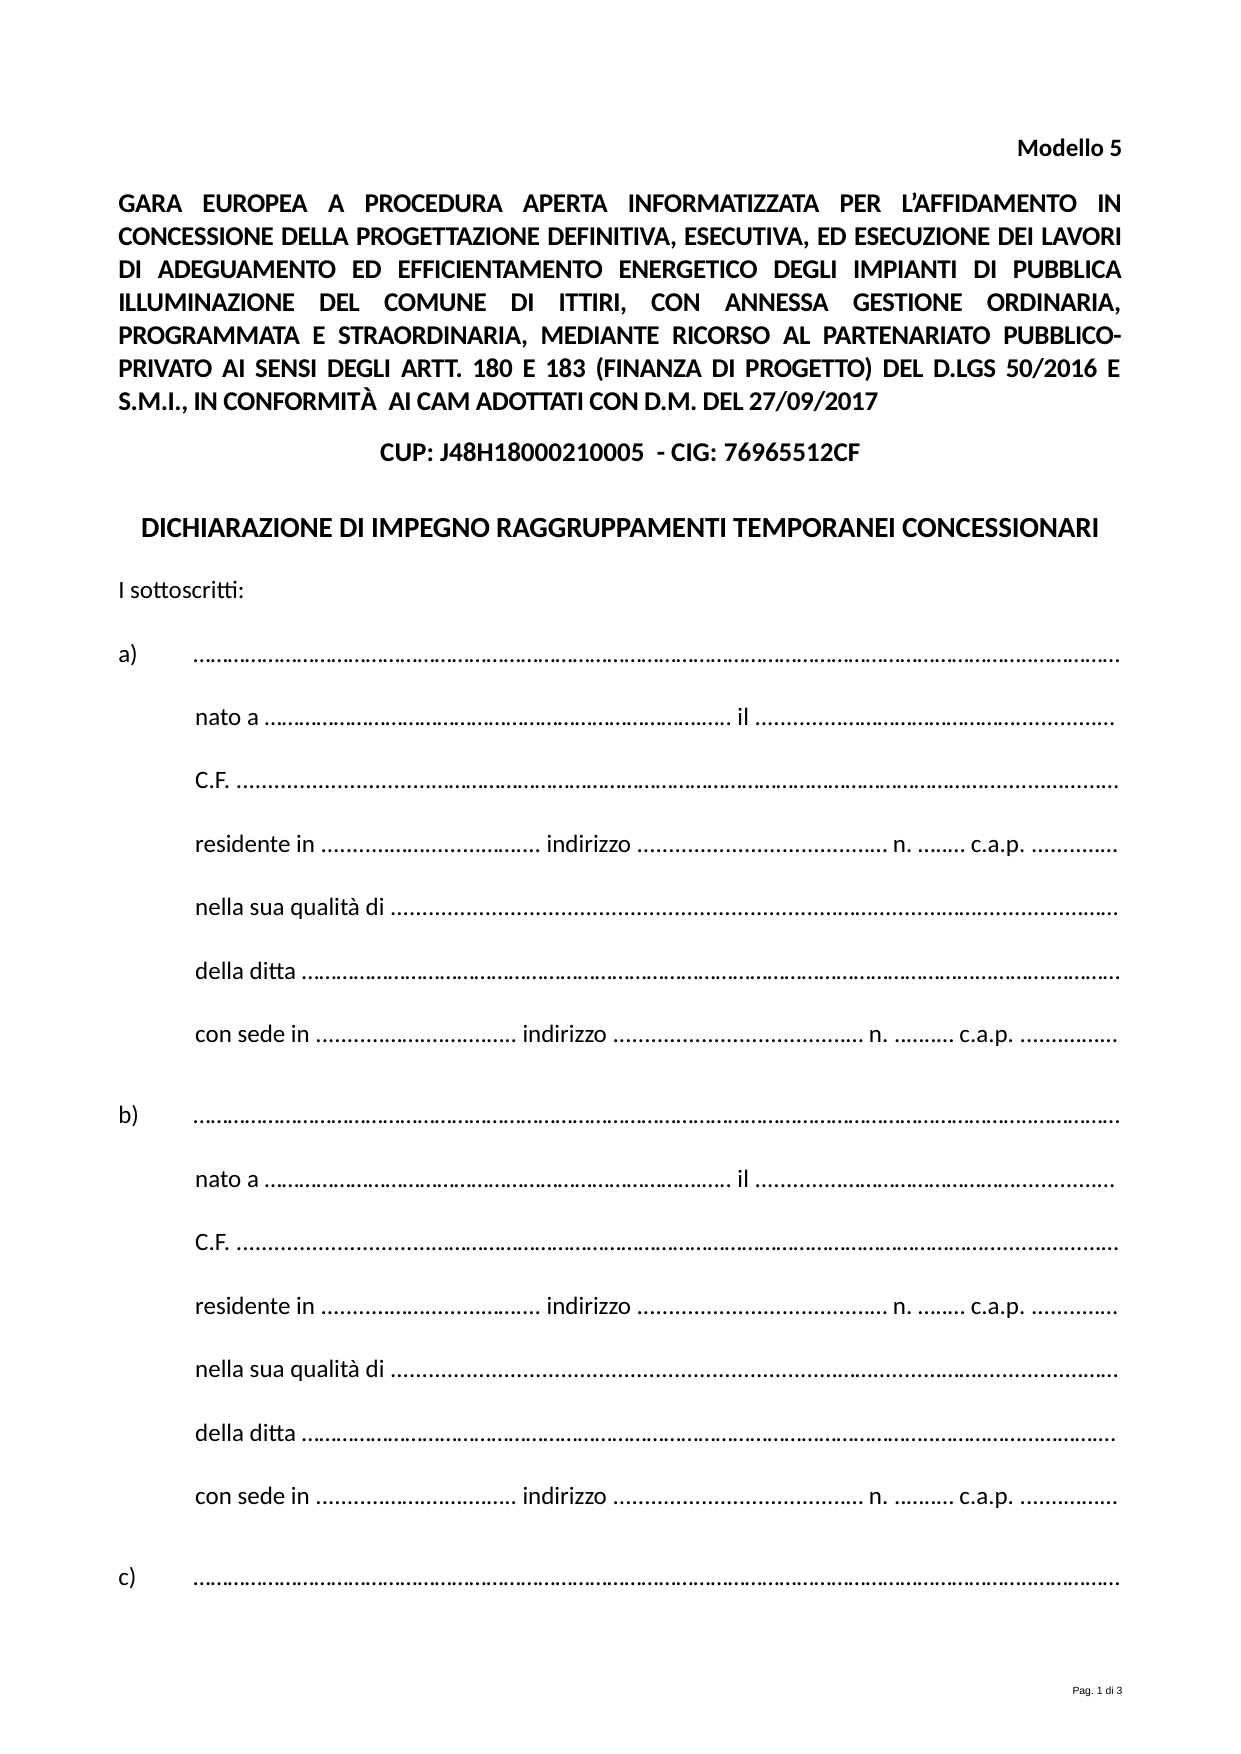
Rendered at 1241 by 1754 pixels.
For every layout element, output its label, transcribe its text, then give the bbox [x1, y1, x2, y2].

list C.F. ...............................……………………………………………………………………………………..........…......… [118, 1226, 1122, 1257]
text Modello 5 [118, 132, 1122, 162]
text CUP: J48H18000210005 - CIG: 76965512CF [118, 435, 1122, 468]
list residente in ...........…….........…….... indirizzo .....................................… n. …..… c.a.p. ...........… [118, 1290, 1122, 1320]
list nella sua qualità di .......................................................................……...........…….................…… [118, 891, 1122, 922]
list con sede in ...........……....…....….. indirizzo .....................................… n. ..…..… c.a.p. .......…...… [118, 1480, 1122, 1511]
text DICHIARAZIONE DI IMPEGNO RAGGRUPPAMENTI TEMPORANEI CONCESSIONARI [118, 509, 1122, 545]
list nato a ………………………………………………………………….….. il ..............………………………….............… [118, 701, 1122, 732]
text GARA EUROPEA A PROCEDURA APERTA INFORMATIZZATA PER L’AFFIDAMENTO IN CONCESSIONE DELLA PROGETTAZIONE DEFINITIVA, ESECUTIVA, ED ESECUZIONE DEI LAVORI DI ADEGUAMENTO ED EFFICIENTAMENTO ENERGETICO DEGLI IMPIANTI DI PUBBLICA ILLUMINAZIONE DEL COMUNE DI ITTIRI, CON ANNESSA GESTIONE ORDINARIA, PROGRAMMATA E STRAORDINARIA, MEDIANTE RICORSO AL PARTENARIATO PUBBLICO-PRIVATO AI SENSI DEGLI ARTT. 180 E 183 (FINANZA DI PROGETTO) DEL D.LGS 50/2016 E S.M.I., IN CONFORMITÀ AI CAM ADOTTATI CON D.M. DEL 27/09/2017 [118, 186, 1122, 417]
list della ditta ………………………………………………………………………………………………………...……….………… [118, 955, 1122, 985]
list nato a ………………………………………………………………….….. il ..............………………………….............… [118, 1163, 1122, 1193]
text I sottoscritti: [118, 574, 1122, 605]
list nella sua qualità di .......................................................................……...........…….................…… [118, 1353, 1122, 1384]
list ………………………………………………………………………………………………………………………………..…………… [118, 638, 1122, 668]
list della ditta ………………………………………………………………………………………………..……………...……….… [118, 1417, 1122, 1447]
list ………………………………………………………………………………………………………………………………..…………… [118, 1099, 1122, 1130]
list residente in ...........…….........…….... indirizzo .....................................… n. …..… c.a.p. ...........… [118, 828, 1122, 858]
list ………………………………………………………………………………………………………………………………..…………… [118, 1561, 1122, 1592]
list con sede in ...........……....…....….. indirizzo .....................................… n. ..…..… c.a.p. .......…...… [118, 1018, 1122, 1049]
list C.F. ...............................……………………………………………………………………………………..........…......… [118, 764, 1122, 795]
